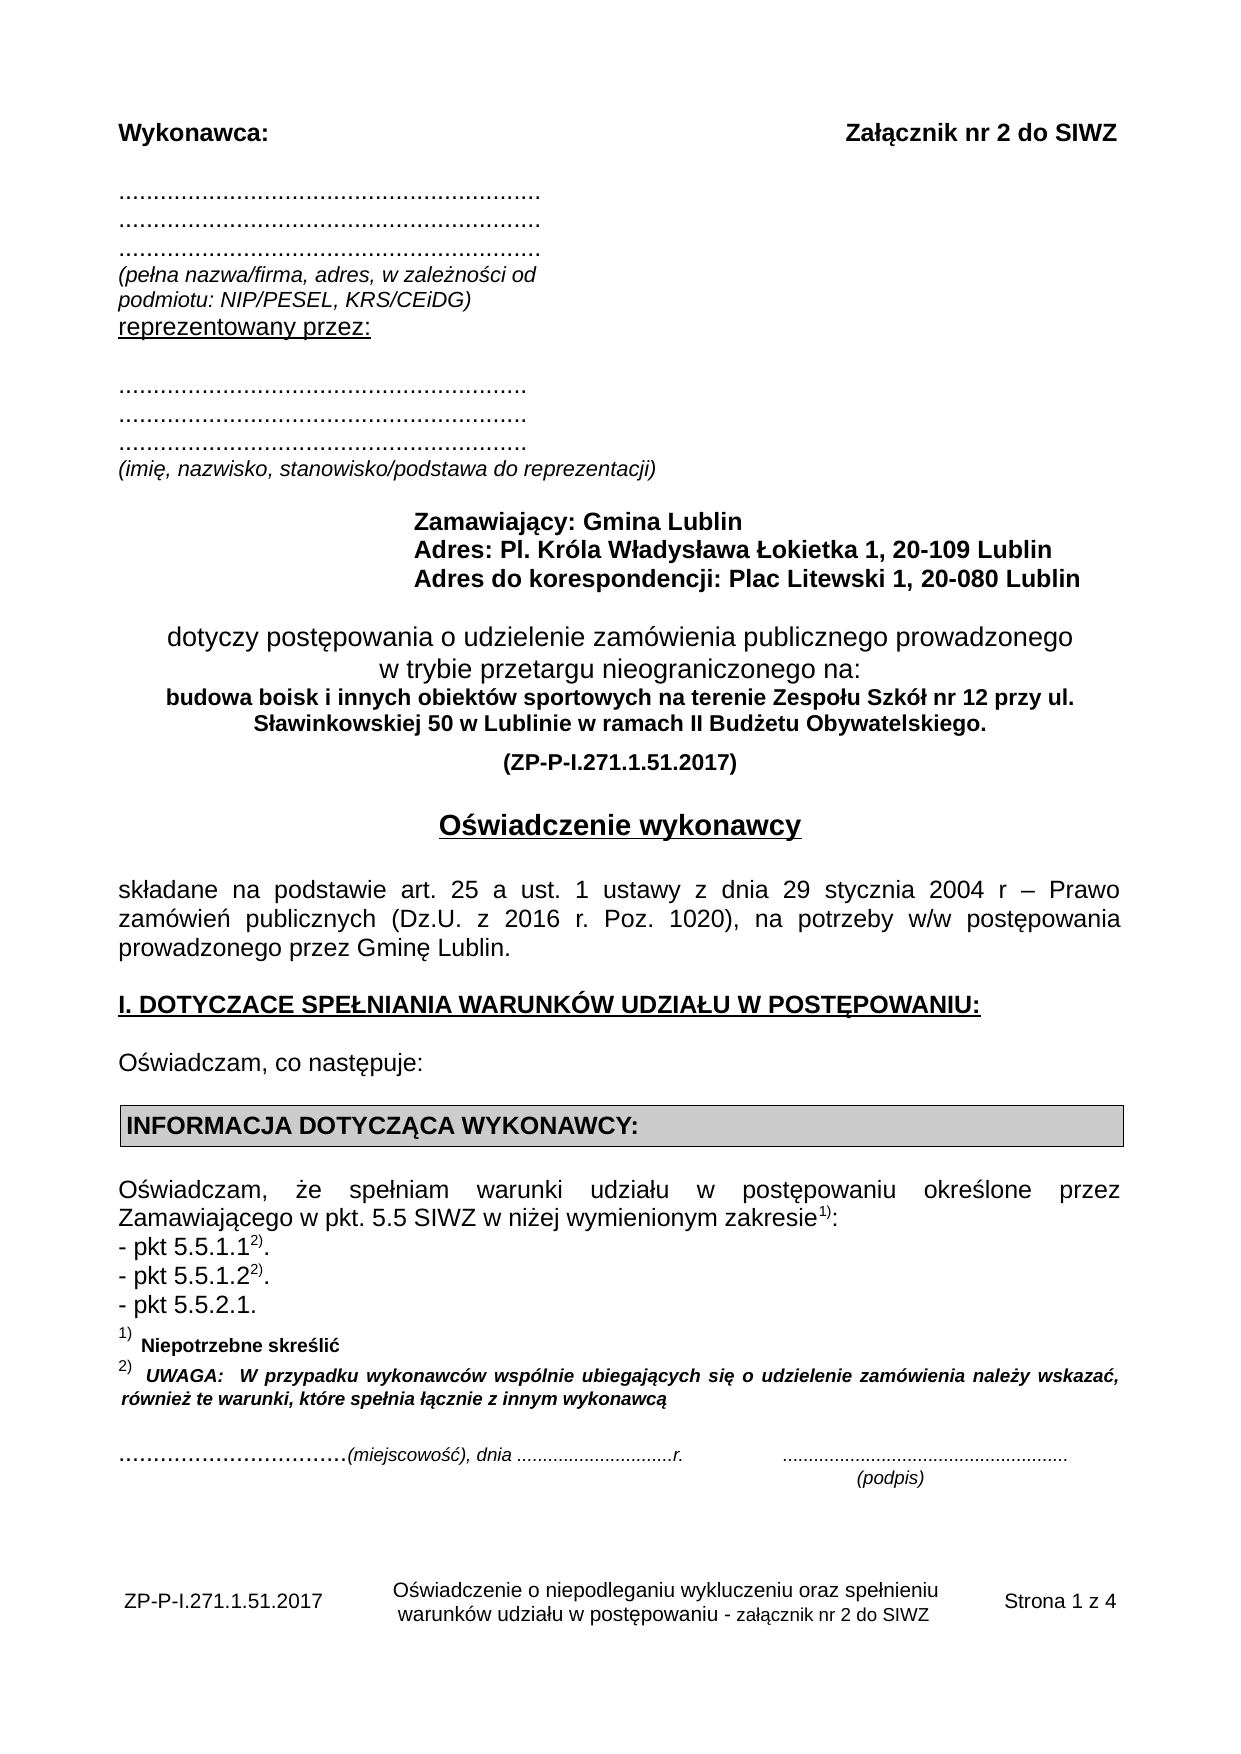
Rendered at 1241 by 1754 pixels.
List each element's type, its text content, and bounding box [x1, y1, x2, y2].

text ............................................................. [118, 233, 1122, 262]
text (podpis) [118, 1467, 1122, 1489]
text (imię, nazwisko, stanowisko/podstawa do reprezentacji) [118, 456, 1122, 481]
text Zamawiający: Gmina Lublin [118, 506, 1122, 535]
table_header INFORMACJA DOTYCZĄCA WYKONAWCY: [121, 1106, 1123, 1146]
text Adres: Pl. Króla Władysława Łokietka 1, 20-109 Lublin [118, 535, 1122, 564]
text reprezentowany przez: [118, 312, 1122, 341]
text 1) Niepotrzebne skreślić [118, 1318, 1122, 1357]
text I. DOTYCZACE SPEŁNIANIA WARUNKÓW UDZIAŁU W POSTĘPOWANIU: [118, 990, 1122, 1019]
text 2) UWAGA: W przypadku wykonawców wspólnie ubiegających się o udzielenie zamówienia należy wskazać, również te warunki, które spełnia łącznie z innym wykonawcą [118, 1357, 1122, 1409]
text (pełna nazwa/firma, adres, w zależności od [118, 262, 1122, 287]
text - pkt 5.5.1.12). [118, 1232, 1122, 1261]
text ........................................................... [118, 398, 1122, 427]
text ........................................................... [118, 427, 1122, 456]
text - pkt 5.5.2.1. [118, 1289, 1122, 1318]
text (ZP-P-I.271.1.51.2017) [118, 748, 1122, 775]
text Oświadczam, co następuje: [118, 1048, 1122, 1077]
text Oświadczam, że spełniam warunki udziału w postępowaniu określone przez Zamawiającego w pkt. 5.5 SIWZ w niżej wymienionym zakresie1): [118, 1174, 1122, 1232]
text budowa boisk i innych obiektów sportowych na terenie Zespołu Szkół nr 12 przy ul. Sławinkowskiej 50 w Lublinie w ramach II Budżetu Obywatelskiego. [118, 684, 1122, 737]
text Wykonawca: Załącznik nr 2 do SIWZ [118, 118, 1122, 147]
text ............................................................. [118, 176, 1122, 204]
text ............................................................. [118, 204, 1122, 233]
text Oświadczenie wykonawcy [118, 808, 1122, 842]
text - pkt 5.5.1.22). [118, 1261, 1122, 1289]
text składane na podstawie art. 25 a ust. 1 ustawy z dnia 29 stycznia 2004 r – Prawo zamówień publicznych (Dz.U. z 2016 r. Poz. 1020), na potrzeby w/w postępowania prowadzonego przez Gminę Lublin. [118, 875, 1122, 962]
text dotyczy postępowania o udzielenie zamówienia publicznego prowadzonego w trybie przetargu nieograniczonego na: [118, 621, 1122, 684]
text ........................................................... [118, 370, 1122, 398]
text Adres do korespondencji: Plac Litewski 1, 20-080 Lublin [118, 564, 1122, 593]
text .................................(miejscowość), dnia ..............................r. ....................................................... [118, 1438, 1122, 1467]
text podmiotu: NIP/PESEL, KRS/CEiDG) [118, 287, 1122, 312]
